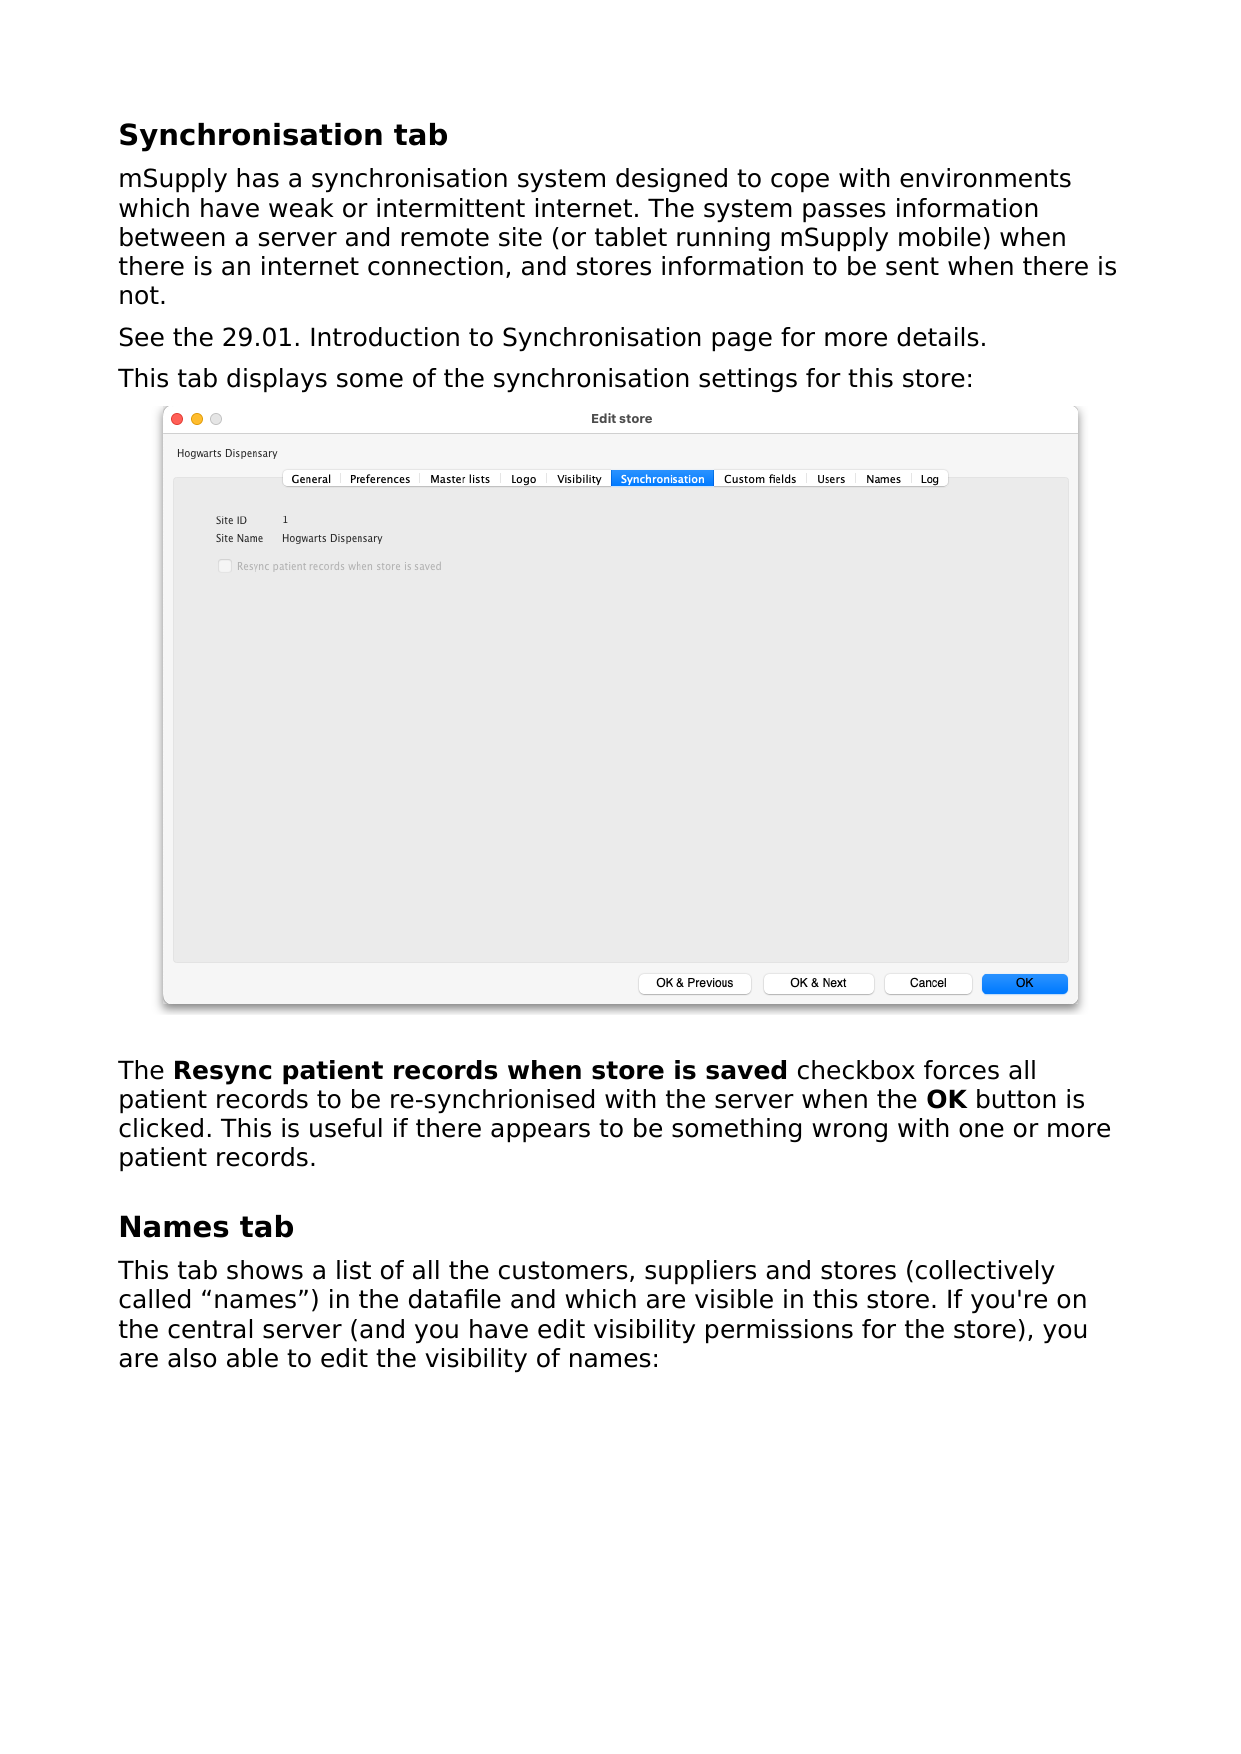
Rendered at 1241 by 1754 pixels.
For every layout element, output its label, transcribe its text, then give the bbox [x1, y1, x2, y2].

subtitle Names tab [118, 1210, 1122, 1244]
text mSupply has a synchronisation system designed to cope with environments which have weak or intermittent internet. The system passes information between a server and remote site (or tablet running mSupply mobile) when there is an internet connection, and stores information to be sent when there is not. [118, 164, 1122, 310]
picture [151, 406, 1089, 1015]
text This tab displays some of the synchronisation settings for this store: [118, 364, 1122, 394]
text The Resync patient records when store is saved checkbox forces all patient records to be re-synchrionised with the server when the OK button is clicked. This is useful if there appears to be something wrong with one or more patient records. [118, 1056, 1122, 1173]
subtitle Synchronisation tab [118, 118, 1122, 152]
text This tab shows a list of all the customers, suppliers and stores (collectively called “names”) in the datafile and which are visible in this store. If you're on the central server (and you have edit visibility permissions for the store), you are also able to edit the visibility of names: [118, 1257, 1122, 1373]
text See the 29.01. Introduction to Synchronisation page for more details. [118, 323, 1122, 352]
